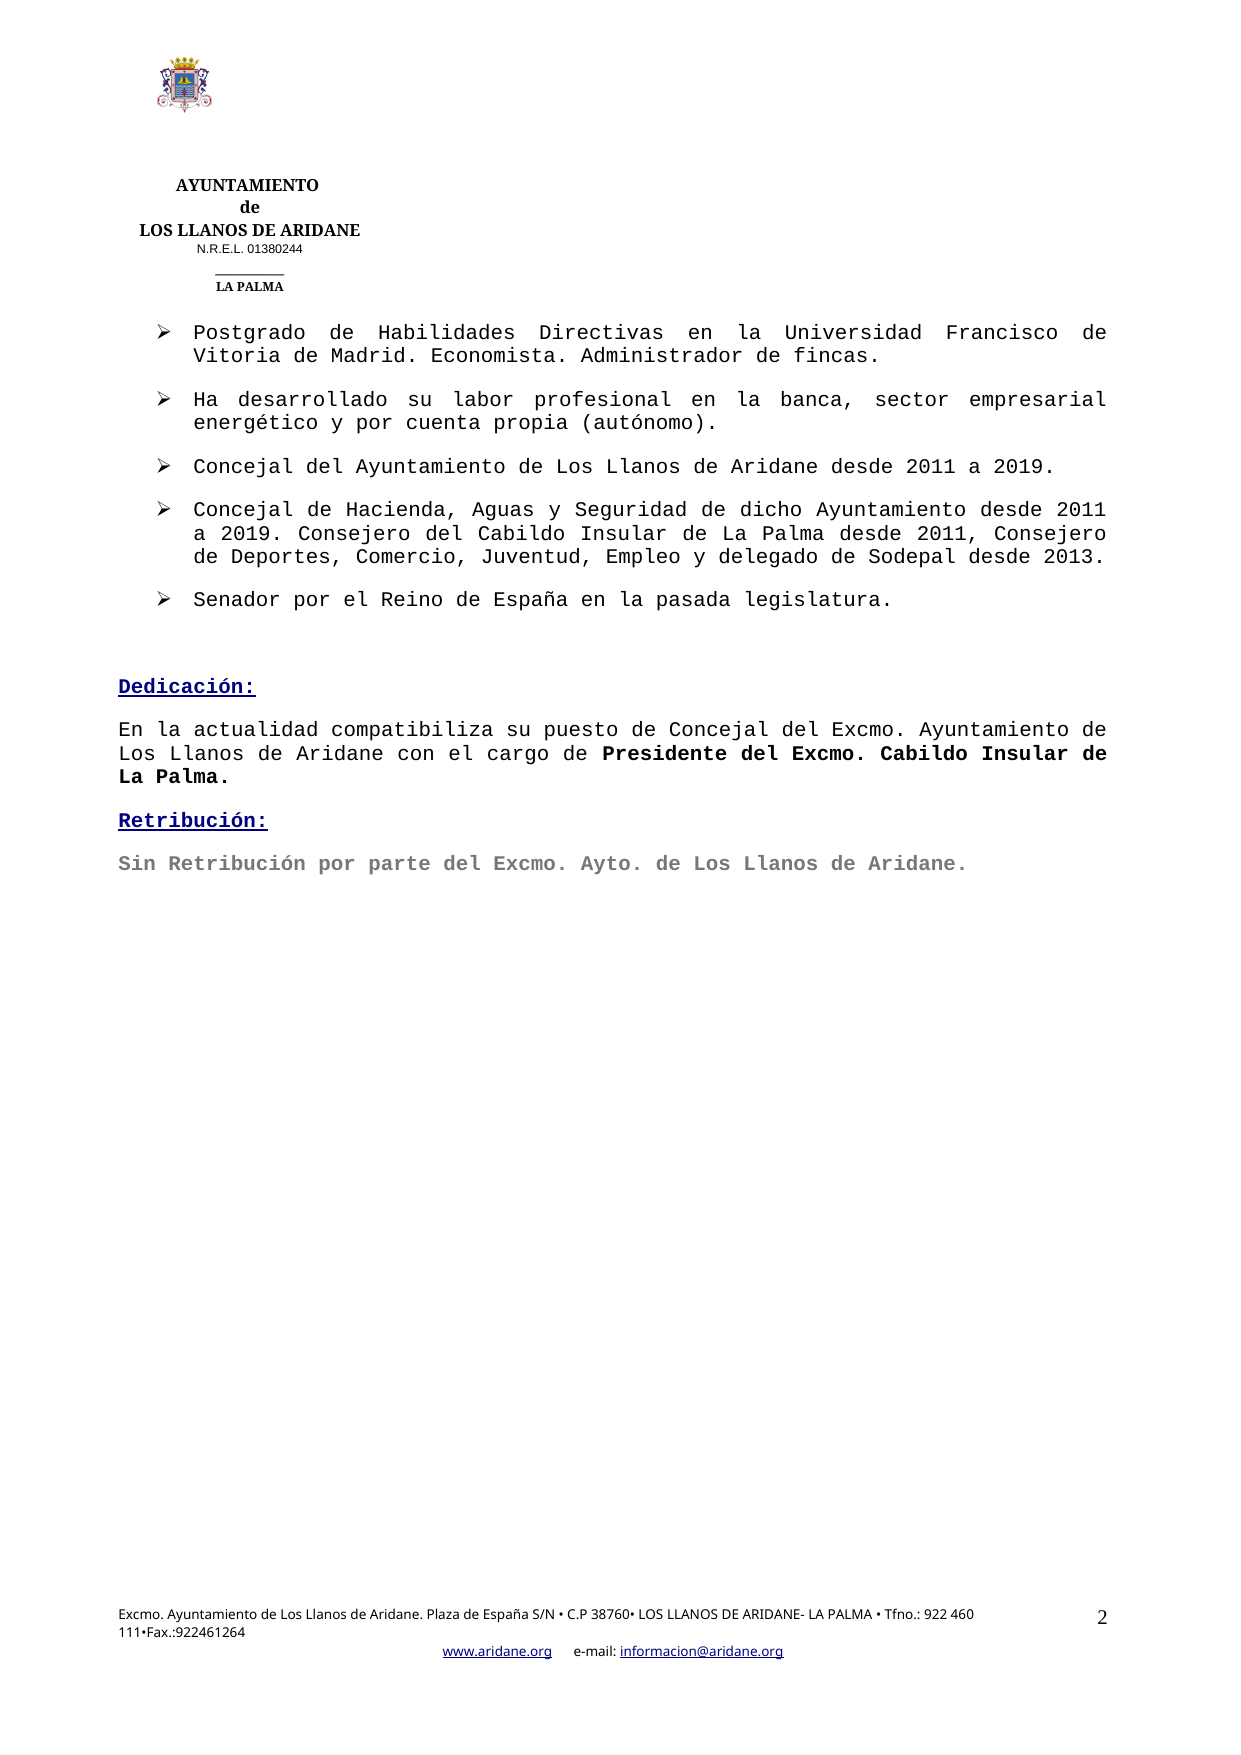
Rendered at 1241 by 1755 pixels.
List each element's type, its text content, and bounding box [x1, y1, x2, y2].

list Ha desarrollado su labor profesional en la banca, sector empresarial energético y por cuenta propia (autónomo). [156, 389, 1107, 436]
text Dedicación: [118, 676, 1107, 699]
list Concejal de Hacienda, Aguas y Seguridad de dicho Ayuntamiento desde 2011 a 2019. Consejero del Cabildo Insular de La Palma desde 2011, Consejero de Deportes, Comercio, Juventud, Empleo y delegado de Sodepal desde 2013. [156, 499, 1107, 570]
list Senador por el Reino de España en la pasada legislatura. [156, 589, 1107, 613]
list Postgrado de Habilidades Directivas en la Universidad Francisco de Vitoria de Madrid. Economista. Administrador de fincas. [156, 322, 1107, 369]
list Concejal del Ayuntamiento de Los Llanos de Aridane desde 2011 a 2019. [156, 456, 1107, 479]
text En la actualidad compatibiliza su puesto de Concejal del Excmo. Ayuntamiento de Los Llanos de Aridane con el cargo de Presidente del Excmo. Cabildo Insular de La Palma. [118, 719, 1107, 790]
text Retribución: [118, 809, 1107, 833]
picture [156, 57, 213, 113]
text Sin Retribución por parte del Excmo. Ayto. de Los Llanos de Aridane. [118, 853, 1107, 876]
